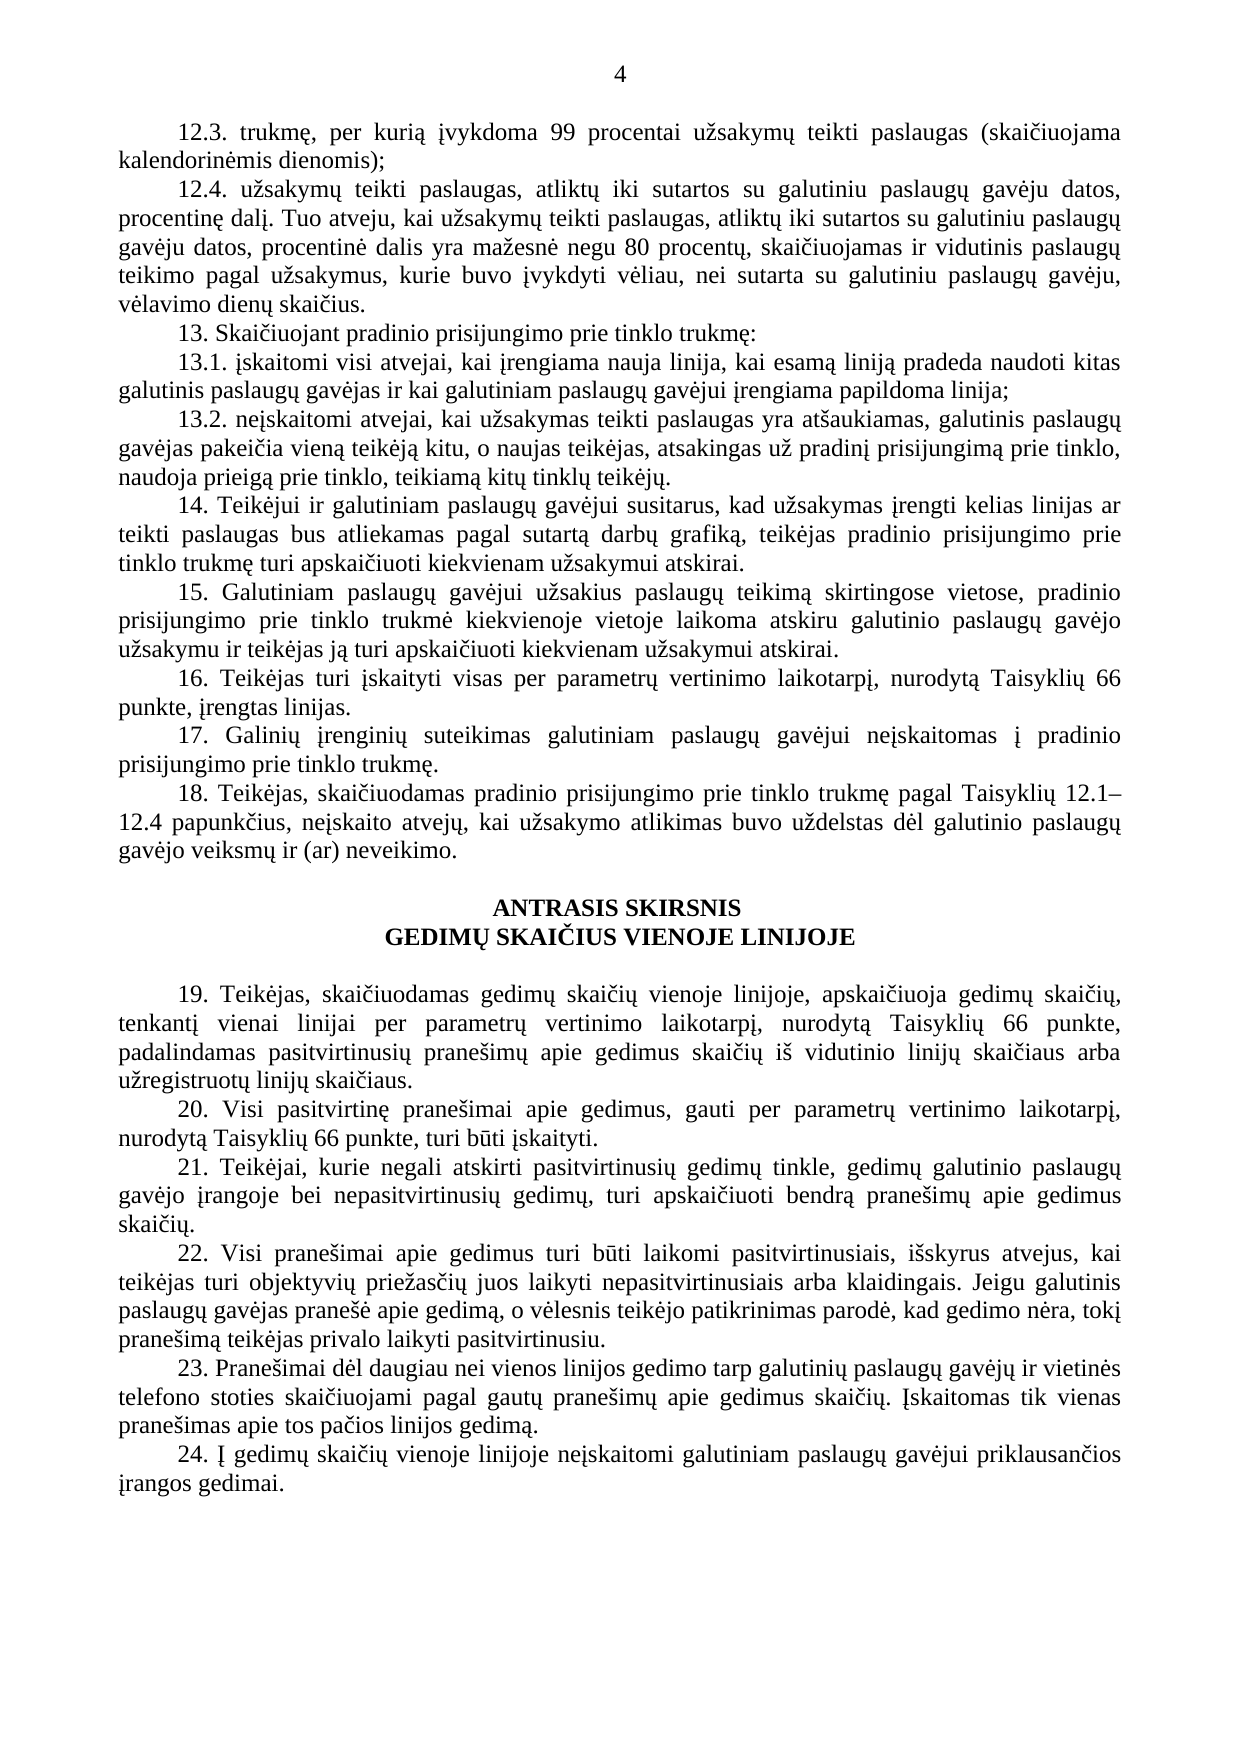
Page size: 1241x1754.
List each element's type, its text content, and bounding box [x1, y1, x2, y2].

text 20. Visi pasitvirtinę pranešimai apie gedimus, gauti per parametrų vertinimo laikotarpį, nurodytą Taisyklių 66 punkte, turi būti įskaityti. [118, 1094, 1122, 1152]
text ANTRASIS SKIRSNIS [118, 893, 1122, 922]
text 19. Teikėjas, skaičiuodamas gedimų skaičių vienoje linijoje, apskaičiuoja gedimų skaičių, tenkantį vienai linijai per parametrų vertinimo laikotarpį, nurodytą Taisyklių 66 punkte, padalindamas pasitvirtinusių pranešimų apie gedimus skaičių iš vidutinio linijų skaičiaus arba užregistruotų linijų skaičiaus. [118, 979, 1122, 1094]
text 15. Galutiniam paslaugų gavėjui užsakius paslaugų teikimą skirtingose vietose, pradinio prisijungimo prie tinklo trukmė kiekvienoje vietoje laikoma atskiru galutinio paslaugų gavėjo užsakymu ir teikėjas ją turi apskaičiuoti kiekvienam užsakymui atskirai. [118, 577, 1122, 663]
text 12.3. trukmę, per kurią įvykdoma 99 procentai užsakymų teikti paslaugas (skaičiuojama kalendorinėmis dienomis); [118, 117, 1122, 174]
text 22. Visi pranešimai apie gedimus turi būti laikomi pasitvirtinusiais, išskyrus atvejus, kai teikėjas turi objektyvių priežasčių juos laikyti nepasitvirtinusiais arba klaidingais. Jeigu galutinis paslaugų gavėjas pranešė apie gedimą, o vėlesnis teikėjo patikrinimas parodė, kad gedimo nėra, tokį pranešimą teikėjas privalo laikyti pasitvirtinusiu. [118, 1238, 1122, 1353]
text 16. Teikėjas turi įskaityti visas per parametrų vertinimo laikotarpį, nurodytą Taisyklių 66 punkte, įrengtas linijas. [118, 663, 1122, 720]
text 13. Skaičiuojant pradinio prisijungimo prie tinklo trukmę: [118, 318, 1122, 347]
text 24. Į gedimų skaičių vienoje linijoje neįskaitomi galutiniam paslaugų gavėjui priklausančios įrangos gedimai. [118, 1439, 1122, 1497]
text 23. Pranešimai dėl daugiau nei vienos linijos gedimo tarp galutinių paslaugų gavėjų ir vietinės telefono stoties skaičiuojami pagal gautų pranešimų apie gedimus skaičių. Įskaitomas tik vienas pranešimas apie tos pačios linijos gedimą. [118, 1353, 1122, 1439]
text 14. Teikėjui ir galutiniam paslaugų gavėjui susitarus, kad užsakymas įrengti kelias linijas ar teikti paslaugas bus atliekamas pagal sutartą darbų grafiką, teikėjas pradinio prisijungimo prie tinklo trukmę turi apskaičiuoti kiekvienam užsakymui atskirai. [118, 490, 1122, 577]
text GEDIMŲ SKAIČIUS VIENOJE LINIJOJE [118, 922, 1122, 950]
text 13.1. įskaitomi visi atvejai, kai įrengiama nauja linija, kai esamą liniją pradeda naudoti kitas galutinis paslaugų gavėjas ir kai galutiniam paslaugų gavėjui įrengiama papildoma linija; [118, 347, 1122, 404]
text 21. Teikėjai, kurie negali atskirti pasitvirtinusių gedimų tinkle, gedimų galutinio paslaugų gavėjo įrangoje bei nepasitvirtinusių gedimų, turi apskaičiuoti bendrą pranešimų apie gedimus skaičių. [118, 1152, 1122, 1238]
text 17. Galinių įrenginių suteikimas galutiniam paslaugų gavėjui neįskaitomas į pradinio prisijungimo prie tinklo trukmę. [118, 720, 1122, 778]
text 18. Teikėjas, skaičiuodamas pradinio prisijungimo prie tinklo trukmę pagal Taisyklių 12.1–12.4 papunkčius, neįskaito atvejų, kai užsakymo atlikimas buvo uždelstas dėl galutinio paslaugų gavėjo veiksmų ir (ar) neveikimo. [118, 778, 1122, 864]
text 12.4. užsakymų teikti paslaugas, atliktų iki sutartos su galutiniu paslaugų gavėju datos, procentinę dalį. Tuo atveju, kai užsakymų teikti paslaugas, atliktų iki sutartos su galutiniu paslaugų gavėju datos, procentinė dalis yra mažesnė negu 80 procentų, skaičiuojamas ir vidutinis paslaugų teikimo pagal užsakymus, kurie buvo įvykdyti vėliau, nei sutarta su galutiniu paslaugų gavėju, vėlavimo dienų skaičius. [118, 174, 1122, 318]
text 13.2. neįskaitomi atvejai, kai užsakymas teikti paslaugas yra atšaukiamas, galutinis paslaugų gavėjas pakeičia vieną teikėją kitu, o naujas teikėjas, atsakingas už pradinį prisijungimą prie tinklo, naudoja prieigą prie tinklo, teikiamą kitų tinklų teikėjų. [118, 404, 1122, 490]
